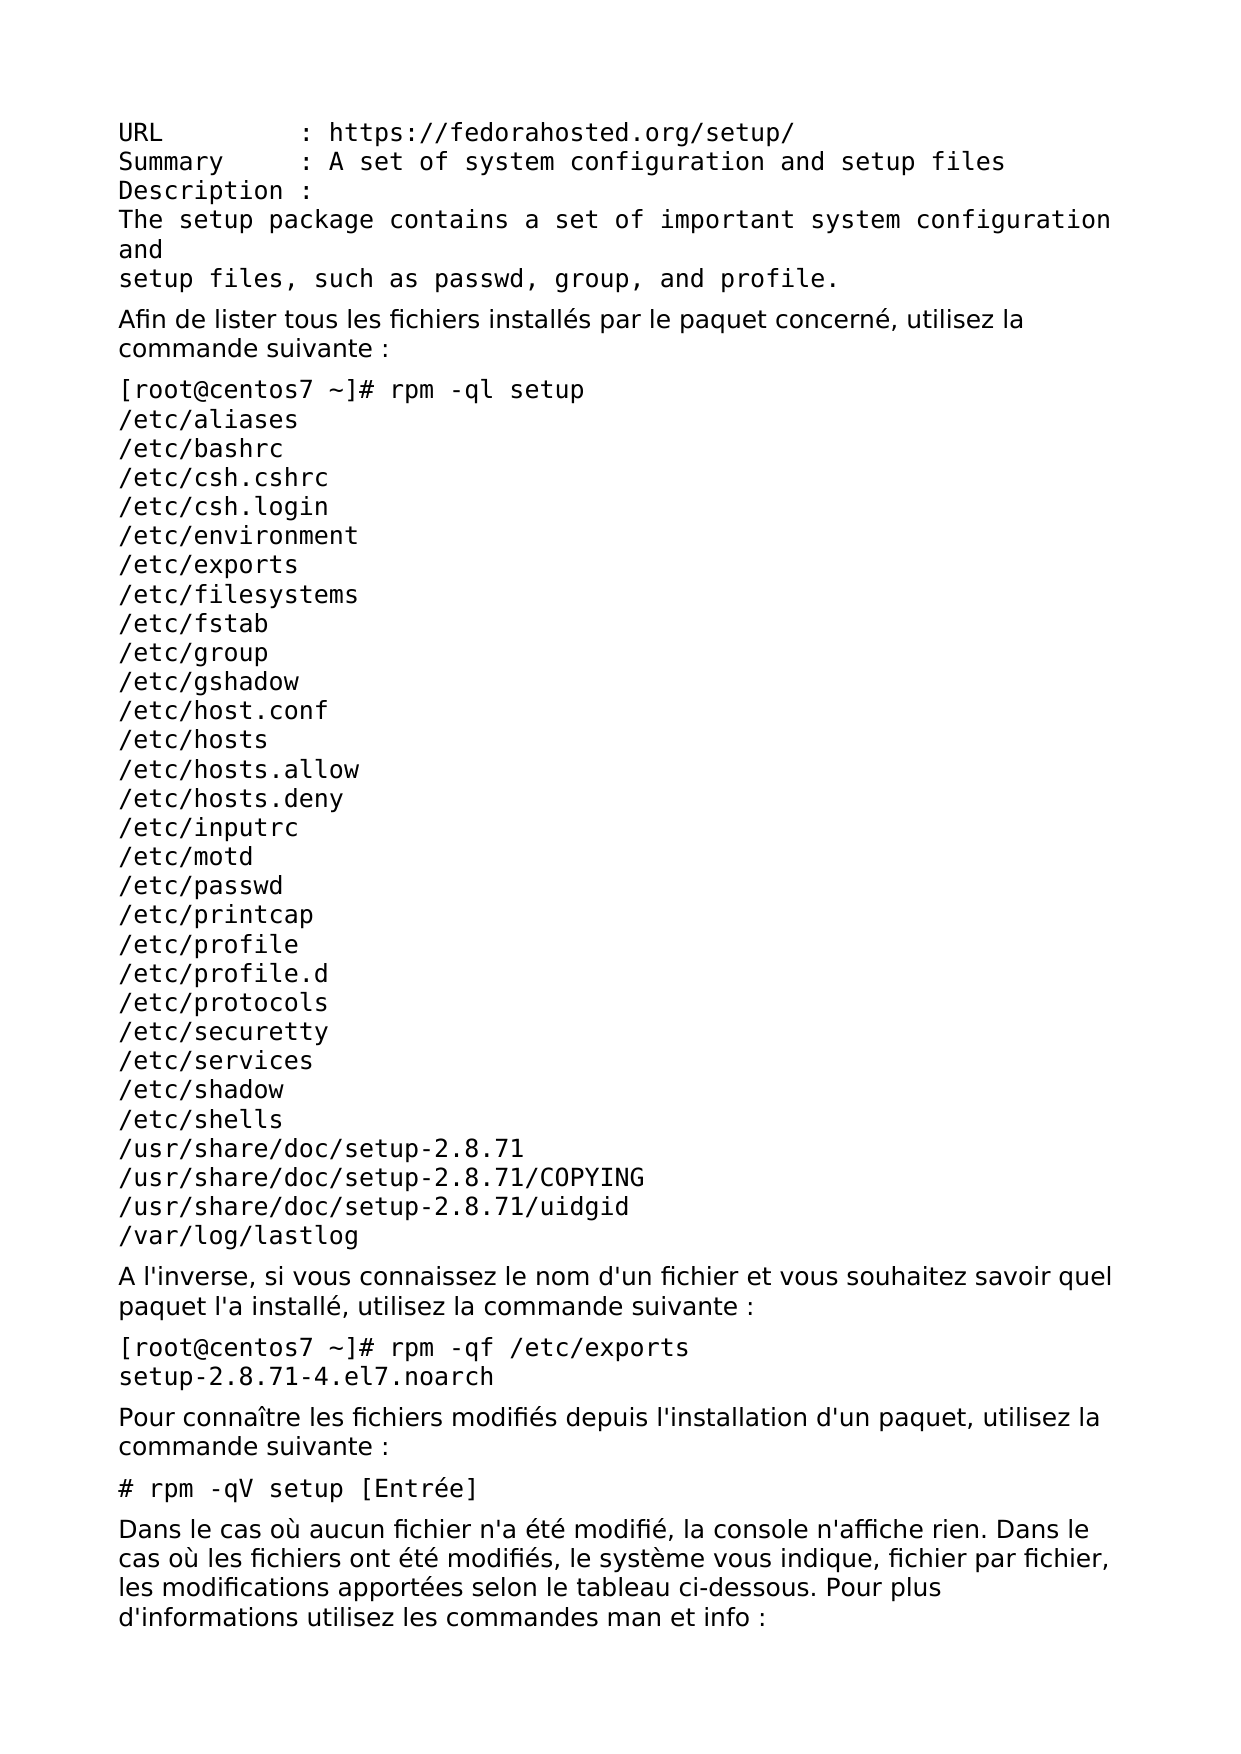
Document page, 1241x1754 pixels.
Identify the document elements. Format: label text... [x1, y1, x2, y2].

text Afin de lister tous les fichiers installés par le paquet concerné, utilisez la commande suivante : [118, 305, 1122, 363]
text Pour connaître les fichiers modifiés depuis l'installation d'un paquet, utilisez la commande suivante : [118, 1403, 1122, 1462]
text A l'inverse, si vous connaissez le nom d'un fichier et vous souhaitez savoir quel paquet l'a installé, utilisez la commande suivante : [118, 1262, 1122, 1321]
text # rpm -qV setup [Entrée] [118, 1474, 1122, 1503]
text [root@centos7 ~]# rpm -qf /etc/exports setup-2.8.71-4.el7.noarch [118, 1333, 1122, 1392]
text URL : https://fedorahosted.org/setup/ Summary : A set of system configuration and setup files Description : The setup package contains a set of important system configuration and setup files, such as passwd, group, and profile. [118, 118, 1122, 293]
text Dans le cas où aucun fichier n'a été modifié, la console n'affiche rien. Dans le cas où les fichiers ont été modifiés, le système vous indique, fichier par fichier, les modifications apportées selon le tableau ci-dessous. Pour plus d'informations utilisez les commandes man et info : [118, 1515, 1122, 1632]
text [root@centos7 ~]# rpm -ql setup /etc/aliases /etc/bashrc /etc/csh.cshrc /etc/csh.login /etc/environment /etc/exports /etc/filesystems /etc/fstab /etc/group /etc/gshadow /etc/host.conf /etc/hosts /etc/hosts.allow /etc/hosts.deny /etc/inputrc /etc/motd /etc/passwd /etc/printcap /etc/profile /etc/profile.d /etc/protocols /etc/securetty /etc/services /etc/shadow /etc/shells /usr/share/doc/setup-2.8.71 /usr/share/doc/setup-2.8.71/COPYING /usr/share/doc/setup-2.8.71/uidgid /var/log/lastlog [118, 376, 1122, 1251]
